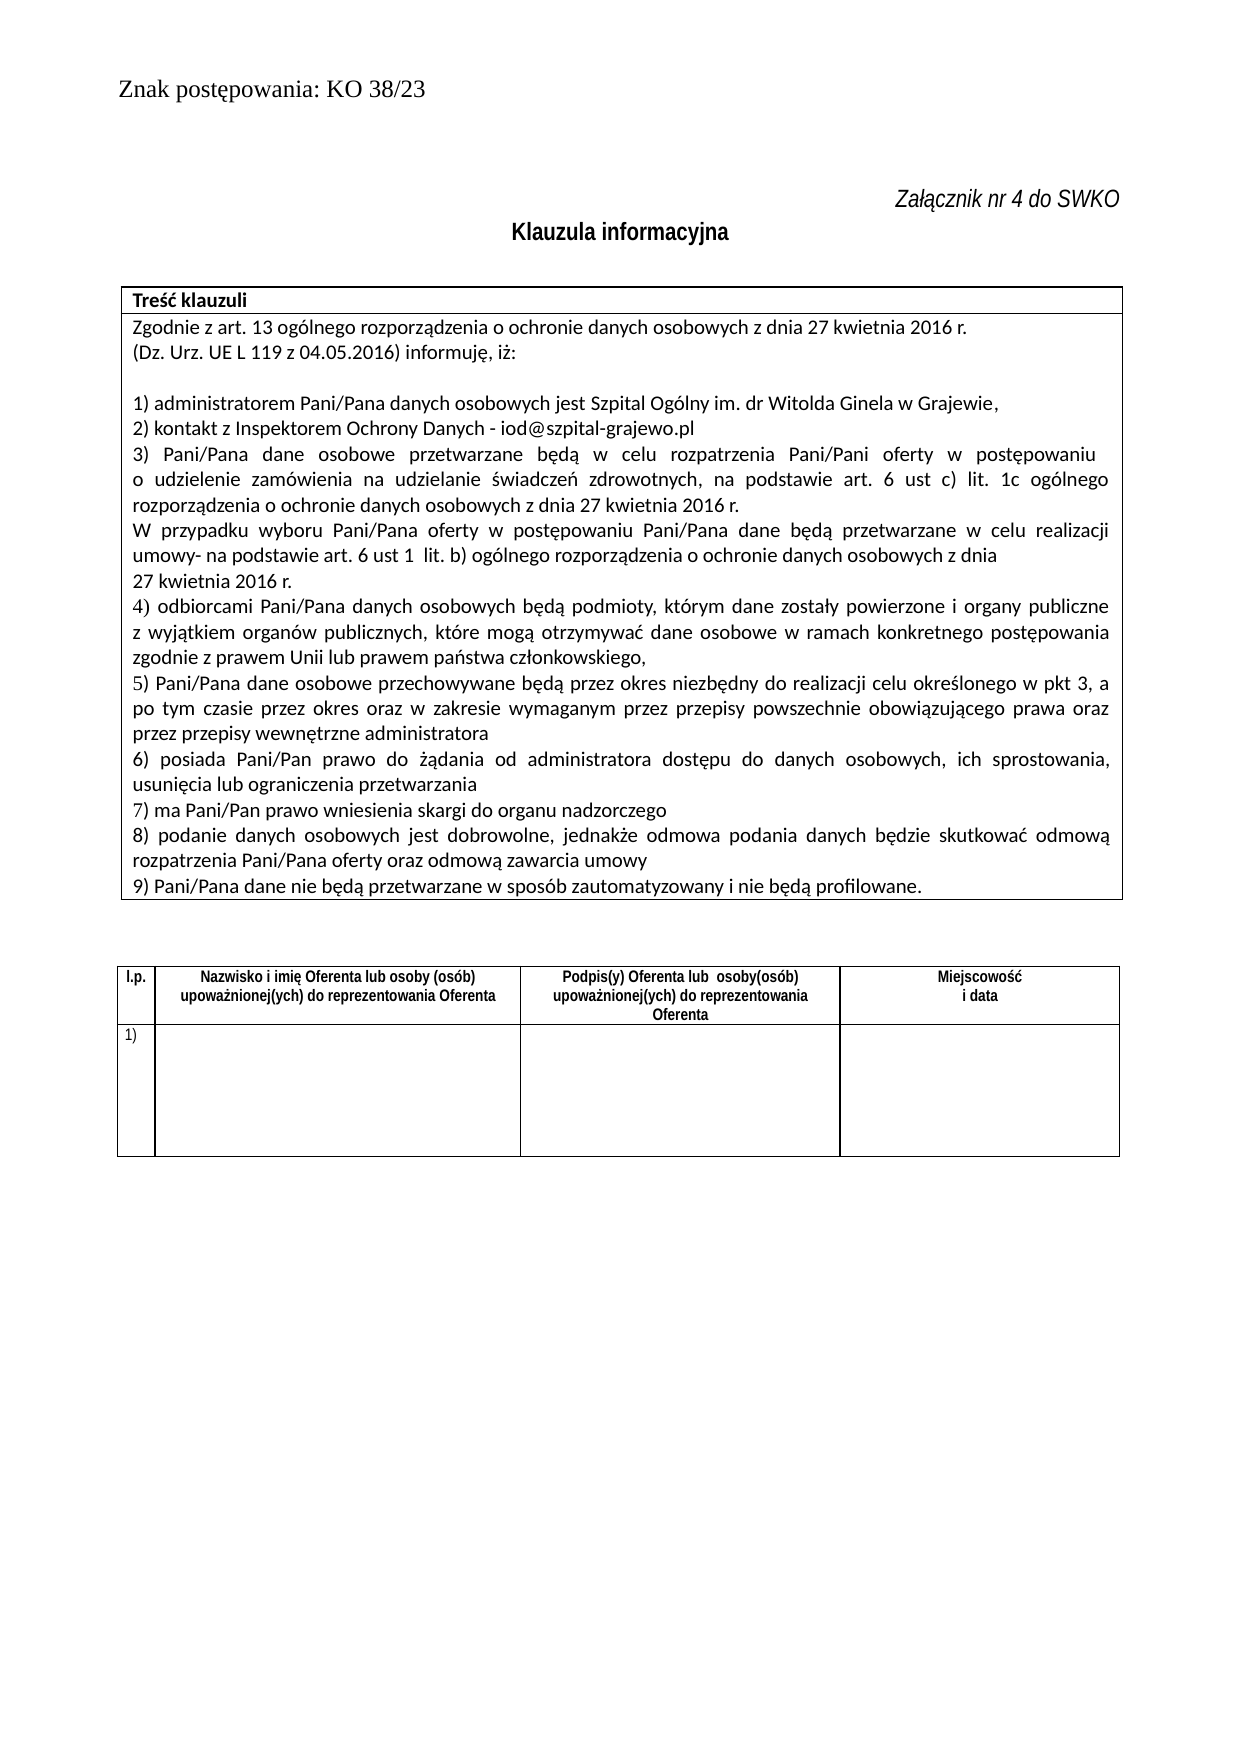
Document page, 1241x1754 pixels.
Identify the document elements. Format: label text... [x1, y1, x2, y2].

table_cell Zgodnie z art. 13 ogólnego rozporządzenia o ochronie danych osobowych z dnia 27 kwietnia 2016 r. (Dz. Urz. UE L 119 z 04.05.2016) informuję, iż: 1) administratorem Pani/Pana danych osobowych jest Szpital Ogólny im. dr Witolda Ginela w Grajewie, 2) kontakt z Inspektorem Ochrony Danych - iod@szpital-grajewo.pl 3) Pani/Pana dane osobowe przetwarzane będą w celu rozpatrzenia Pani/Pani oferty w postępowaniu o udzielenie zamówienia na udzielanie świadczeń zdrowotnych, na podstawie art. 6 ust c) lit. 1c ogólnego rozporządzenia o ochronie danych osobowych z dnia 27 kwietnia 2016 r. W przypadku wyboru Pani/Pana oferty w postępowaniu Pani/Pana dane będą przetwarzane w celu realizacji umowy- na podstawie art. 6 ust 1 lit. b) ogólnego rozporządzenia o ochronie danych osobowych z dnia 27 kwietnia 2016 r. 4) odbiorcami Pani/Pana danych osobowych będą podmioty, którym dane zostały powierzone i organy publiczne z wyjątkiem organów publicznych, które mogą otrzymywać dane osobowe w ramach konkretnego postępowania zgodnie z prawem Unii lub prawem państwa członkowskiego, 5) Pani/Pana dane osobowe przechowywane będą przez okres niezbędny do realizacji celu określonego w pkt 3, a po tym czasie przez okres oraz w zakresie wymaganym przez przepisy powszechnie obowiązującego prawa oraz przez przepisy wewnętrzne administratora 6) posiada Pani/Pan prawo do żądania od administratora dostępu do danych osobowych, ich sprostowania, usunięcia lub ograniczenia przetwarzania 7) ma Pani/Pan prawo wniesienia skargi do organu nadzorczego 8) podanie danych osobowych jest dobrowolne, jednakże odmowa podania danych będzie skutkować odmową rozpatrzenia Pani/Pana oferty oraz odmową zawarcia umowy 9) Pani/Pana dane nie będą przetwarzane w sposób zautomatyzowany i nie będą profilowane. [122, 314, 1122, 898]
table_cell [841, 1025, 1119, 1156]
text Klauzula informacyjna [118, 217, 1122, 246]
text Załącznik nr 4 do SWKO [118, 184, 1122, 213]
table_cell [156, 1025, 520, 1156]
table_header l.p. [118, 967, 154, 1024]
table_header Miejscowość i data [841, 967, 1119, 1024]
table_cell 1) [118, 1025, 154, 1156]
table_header Nazwisko i imię Oferenta lub osoby (osób) upoważnionej(ych) do reprezentowania Oferenta [156, 967, 520, 1024]
table_header Treść klauzuli [122, 288, 1122, 313]
table_header Podpis(y) Oferenta lub osoby(osób) upoważnionej(ych) do reprezentowania Oferenta [521, 967, 839, 1024]
table_cell [521, 1025, 839, 1156]
